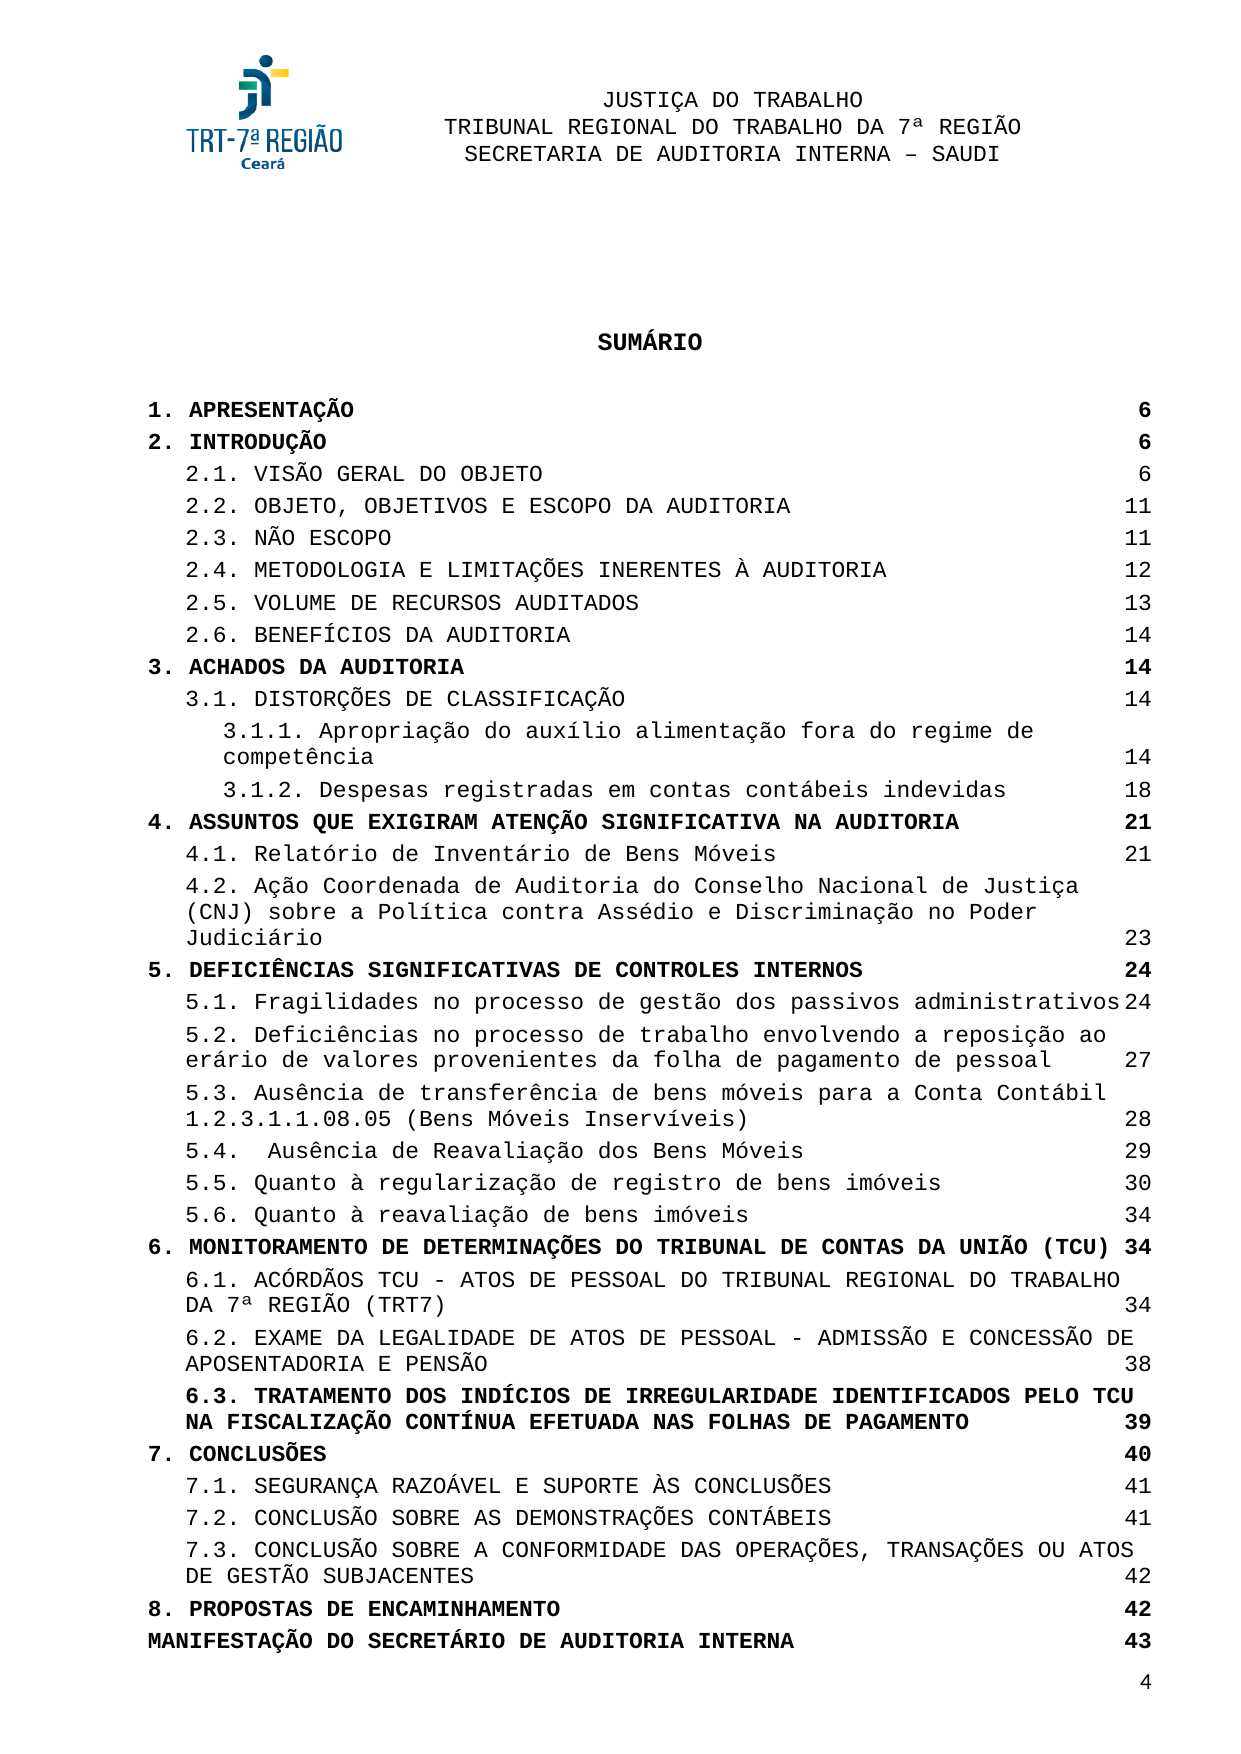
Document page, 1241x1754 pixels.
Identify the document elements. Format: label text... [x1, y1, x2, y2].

text 6.2. EXAME DA LEGALIDADE DE ATOS DE PESSOAL - ADMISSÃO E CONCESSÃO DE APOSENTADORIA E PENSÃO 38 [185, 1326, 1152, 1378]
text 4. ASSUNTOS QUE EXIGIRAM ATENÇÃO SIGNIFICATIVA NA AUDITORIA 21 [148, 810, 1152, 836]
text 6.1. ACÓRDÃOS TCU - ATOS DE PESSOAL DO TRIBUNAL REGIONAL DO TRABALHO DA 7ª REGIÃO (TRT7) 34 [185, 1268, 1152, 1320]
text 2.3. NÃO ESCOPO 11 [185, 527, 1152, 553]
text 3.1.2. Despesas registradas em contas contábeis indevidas 18 [223, 778, 1152, 804]
text 2.2. OBJETO, OBJETIVOS E ESCOPO DA AUDITORIA 11 [185, 494, 1152, 520]
text 3.1.1. Apropriação do auxílio alimentação fora do regime de competência 14 [223, 720, 1152, 772]
text 2.6. BENEFÍCIOS DA AUDITORIA 14 [185, 623, 1152, 649]
text 2.5. VOLUME DE RECURSOS AUDITADOS 13 [185, 591, 1152, 617]
text 3.1. DISTORÇÕES DE CLASSIFICAÇÃO 14 [185, 688, 1152, 713]
text 7.2. CONCLUSÃO SOBRE AS DEMONSTRAÇÕES CONTÁBEIS 41 [185, 1507, 1152, 1533]
text 7.1. SEGURANÇA RAZOÁVEL E SUPORTE ÀS CONCLUSÕES 41 [185, 1474, 1152, 1500]
text 2.1. VISÃO GERAL DO OBJETO 6 [185, 462, 1152, 488]
text 5. DEFICIÊNCIAS SIGNIFICATIVAS DE CONTROLES INTERNOS 24 [148, 958, 1152, 984]
text 4.1. Relatório de Inventário de Bens Móveis 21 [185, 842, 1152, 868]
text 5.2. Deficiências no processo de trabalho envolvendo a reposição ao erário de valores provenientes da folha de pagamento de pessoal 27 [185, 1023, 1152, 1075]
text MANIFESTAÇÃO DO SECRETÁRIO DE AUDITORIA INTERNA 43 [148, 1629, 1152, 1655]
text 6. MONITORAMENTO DE DETERMINAÇÕES DO TRIBUNAL DE CONTAS DA UNIÃO (TCU) 34 [148, 1236, 1152, 1262]
text 5.4. Ausência de Reavaliação dos Bens Móveis 29 [185, 1139, 1152, 1165]
text 5.5. Quanto à regularização de registro de bens imóveis 30 [185, 1171, 1152, 1197]
picture [171, 52, 352, 176]
text 2. INTRODUÇÃO 6 [148, 430, 1152, 456]
text 2.4. METODOLOGIA E LIMITAÇÕES INERENTES À AUDITORIA 12 [185, 559, 1152, 585]
text 4.2. Ação Coordenada de Auditoria do Conselho Nacional de Justiça (CNJ) sobre a Política contra Assédio e Discriminação no Poder Judiciário 23 [185, 874, 1152, 952]
text 7.3. CONCLUSÃO SOBRE A CONFORMIDADE DAS OPERAÇÕES, TRANSAÇÕES OU ATOS DE GESTÃO SUBJACENTES 42 [185, 1539, 1152, 1591]
text SUMÁRIO [148, 329, 1152, 357]
text 5.6. Quanto à reavaliação de bens imóveis 34 [185, 1203, 1152, 1229]
text 1. APRESENTAÇÃO 6 [148, 398, 1152, 424]
text 5.3. Ausência de transferência de bens móveis para a Conta Contábil 1.2.3.1.1.08.05 (Bens Móveis Inservíveis) 28 [185, 1081, 1152, 1133]
text 3. ACHADOS DA AUDITORIA 14 [148, 655, 1152, 681]
text 5.1. Fragilidades no processo de gestão dos passivos administrativos 24 [185, 991, 1152, 1017]
text 6.3. TRATAMENTO DOS INDÍCIOS DE IRREGULARIDADE IDENTIFICADOS PELO TCU NA FISCALIZAÇÃO CONTÍNUA EFETUADA NAS FOLHAS DE PAGAMENTO 39 [185, 1384, 1152, 1436]
text 7. CONCLUSÕES 40 [148, 1442, 1152, 1468]
text 8. PROPOSTAS DE ENCAMINHAMENTO 42 [148, 1597, 1152, 1623]
